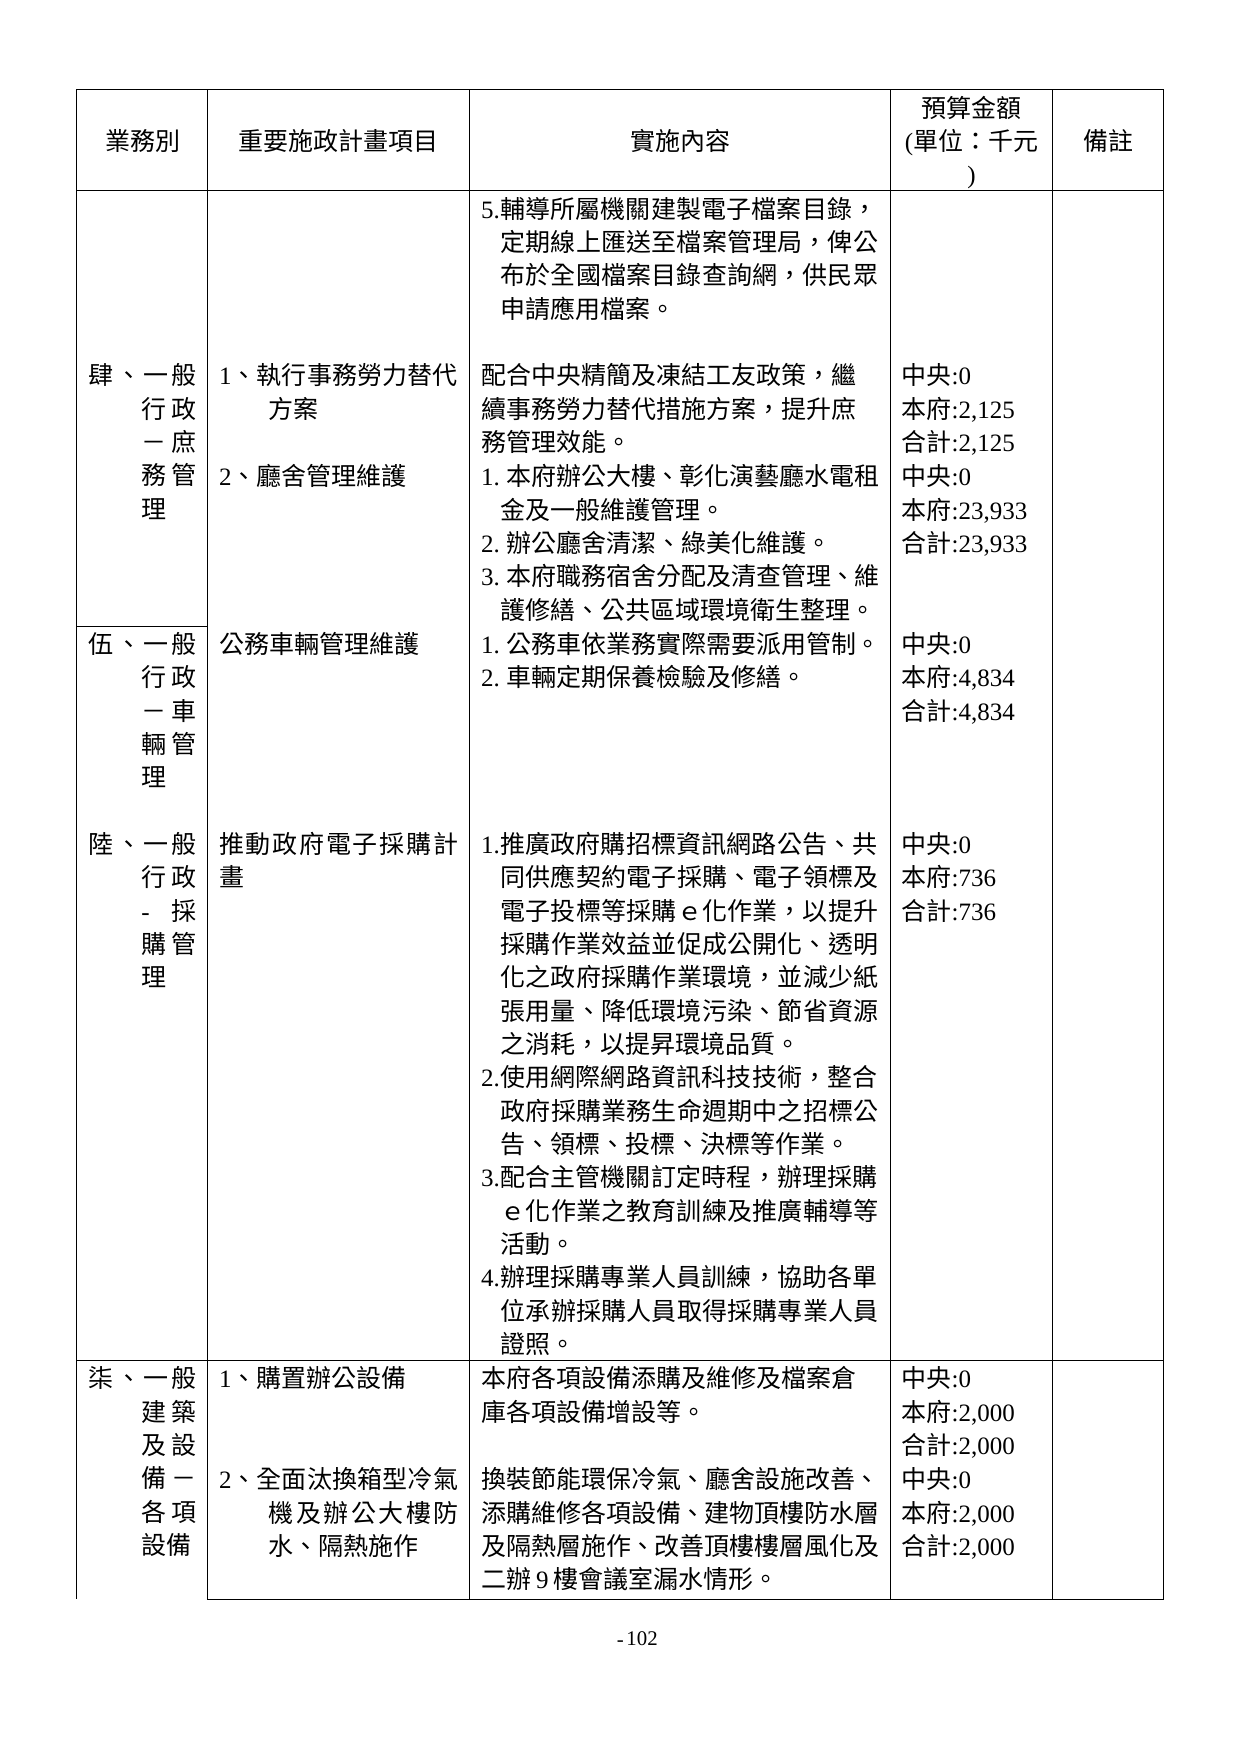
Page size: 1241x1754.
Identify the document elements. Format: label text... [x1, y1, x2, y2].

table_header 備註 [1053, 90, 1163, 190]
table_cell [1053, 191, 1163, 358]
table_cell [77, 191, 207, 358]
table_header 預算金額 (單位：千元) [891, 90, 1052, 190]
table_cell 5.輔導所屬機關建製電子檔案目錄，定期線上匯送至檔案管理局，俾公布於全國檔案目錄查詢網，供民眾申請應用檔案。 [470, 191, 890, 358]
table_cell 本府各項設備添購及維修及檔案倉庫各項設備增設等。 [470, 1361, 890, 1461]
table_cell [891, 191, 1052, 358]
table_cell 換裝節能環保冷氣、廳舍設施改善、添購維修各項設備、建物頂樓防水層及隔熱層施作、改善頂樓樓層風化及二辦9樓會議室漏水情形。 [470, 1461, 890, 1599]
table_cell 1. 公務車依業務實際需要派用管制。 2. 車輛定期保養檢驗及修繕。 [470, 626, 890, 827]
table_cell [208, 191, 469, 358]
table_cell 中央:0 本府:4,834 合計:4,834 [891, 626, 1052, 827]
table_cell [1053, 458, 1163, 626]
table_cell 配合中央精簡及凍結工友政策，繼續事務勞力替代措施方案，提升庶務管理效能。 [470, 358, 890, 458]
table_cell 執行事務勞力替代方案 [208, 358, 469, 458]
table_cell 中央:0 本府:23,933 合計:23,933 [891, 458, 1052, 626]
table_cell 1. 本府辦公大樓、彰化演藝廳水電租金及一般維護管理。 2. 辦公廳舍清潔、綠美化維護。 3. 本府職務宿舍分配及清查管理、維護修繕、公共區域環境衛生整理。 [470, 458, 890, 626]
table_cell 柒、一般建築及設備－各項設備 [77, 1361, 207, 1599]
table_cell 肆、一般行政－庶務管理 [77, 358, 207, 626]
table_cell 購置辦公設備 [208, 1361, 469, 1461]
table_cell 伍、一般行政－車輛管理 [77, 627, 207, 827]
table_cell 中央:0 本府:2,000 合計:2,000 [891, 1361, 1052, 1461]
table_cell 全面汰換箱型冷氣機及辦公大樓防水、隔熱施作 [208, 1461, 469, 1599]
table_cell 陸、一般行政-採購管理 [77, 827, 207, 1360]
table_header 重要施政計畫項目 [208, 90, 469, 190]
table_cell 中央:0 本府:2,000 合計:2,000 [891, 1461, 1052, 1599]
table_cell [1053, 827, 1163, 1360]
table_cell 中央:0 本府:2,125 合計:2,125 [891, 358, 1052, 458]
table_cell [1053, 1361, 1163, 1461]
table_cell [1053, 1461, 1163, 1599]
table_header 業務別 [77, 90, 207, 190]
table_cell [1053, 626, 1163, 827]
table_cell 推動政府電子採購計畫 [208, 827, 469, 1360]
table_cell 公務車輛管理維護 [208, 626, 469, 827]
table_cell 廳舍管理維護 [208, 458, 469, 626]
table_cell 中央:0 本府:736 合計:736 [891, 827, 1052, 1360]
table_header 實施內容 [470, 90, 890, 190]
table_cell 1.推廣政府購招標資訊網路公告、共同供應契約電子採購、電子領標及電子投標等採購ｅ化作業，以提升採購作業效益並促成公開化、透明化之政府採購作業環境，並減少紙張用量、降低環境污染、節省資源之消耗，以提昇環境品質。 2.使用網際網路資訊科技技術，整合政府採購業務生命週期中之招標公告、領標、投標、決標等作業。 3.配合主管機關訂定時程，辦理採購ｅ化作業之教育訓練及推廣輔導等活動。 4.辦理採購專業人員訓練，協助各單位承辦採購人員取得採購專業人員證照。 [470, 827, 890, 1360]
table_cell [1053, 358, 1163, 458]
